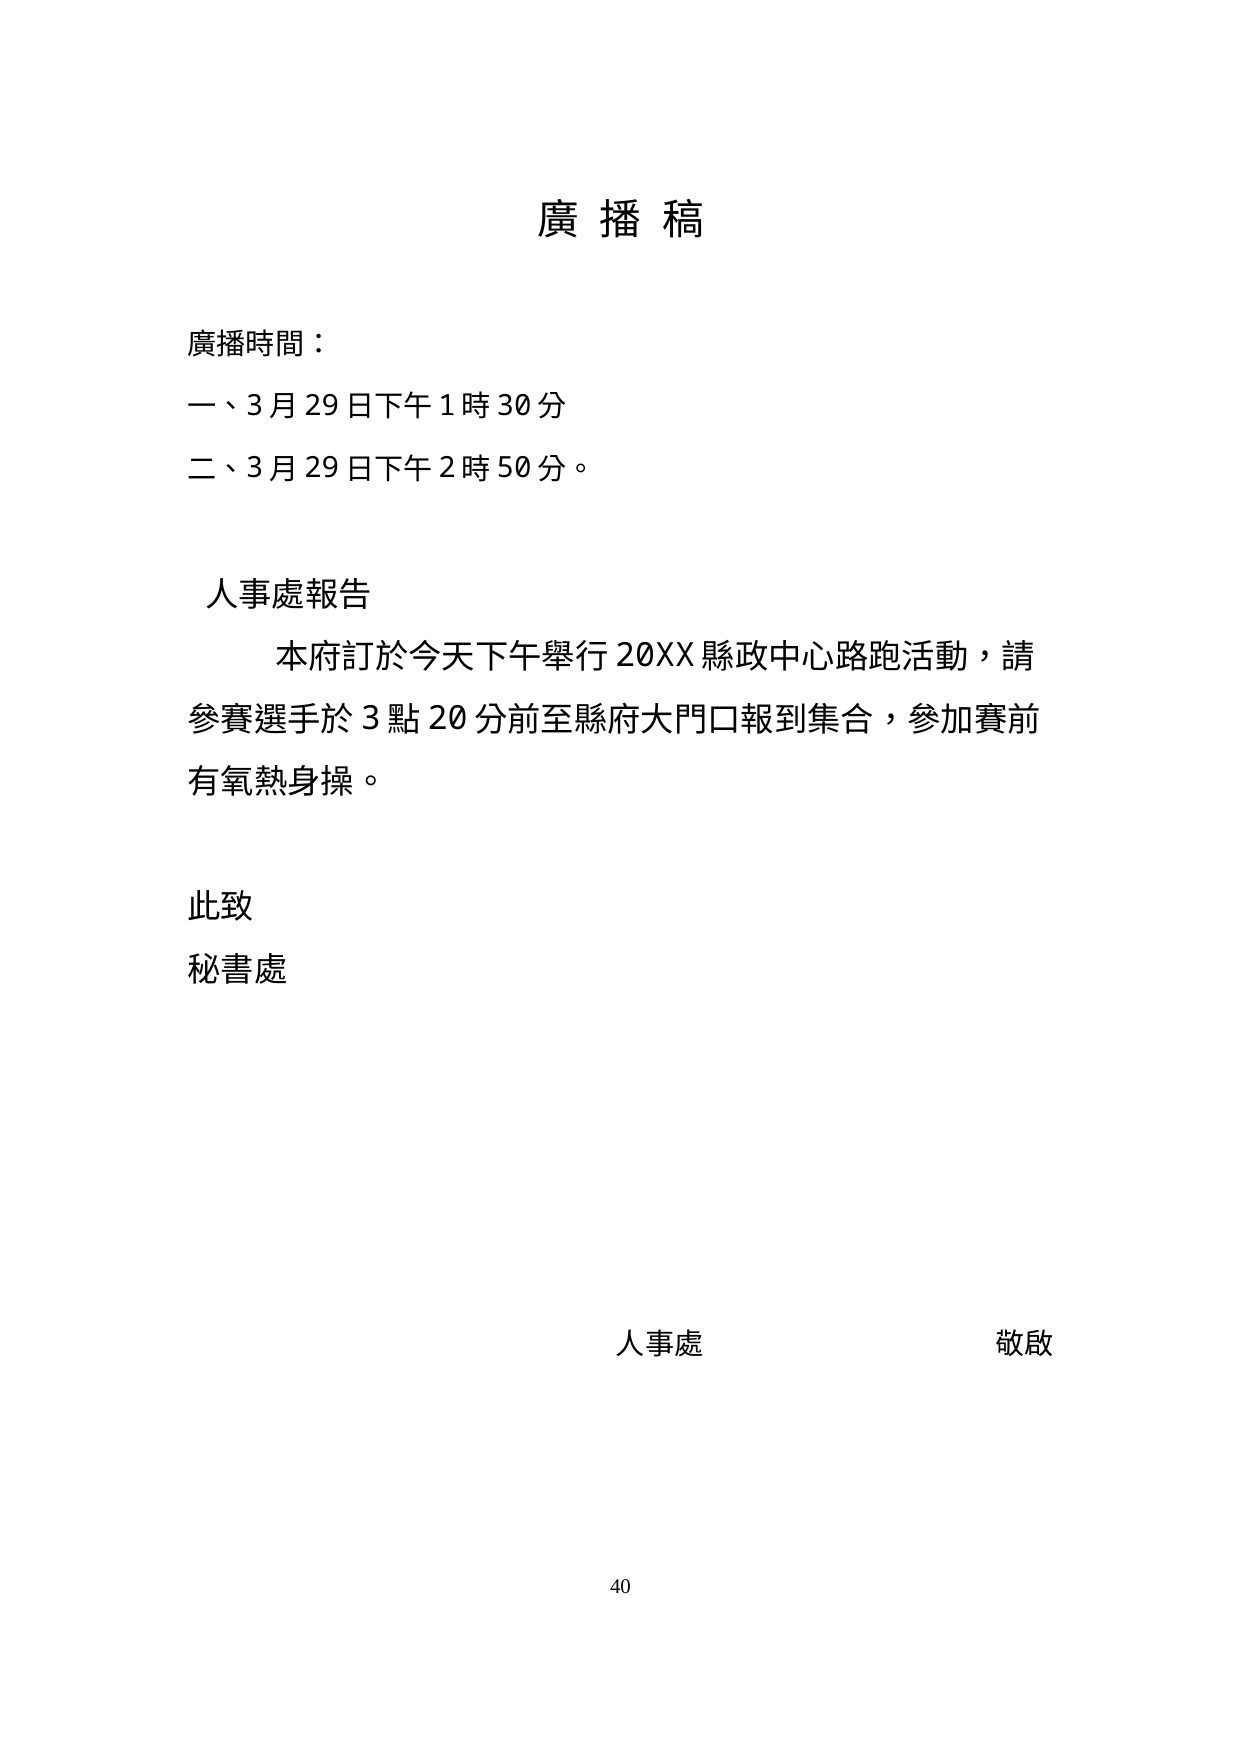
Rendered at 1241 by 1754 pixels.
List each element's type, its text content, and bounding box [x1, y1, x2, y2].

text 一、3月29日下午1時30分 [187, 362, 1053, 425]
text 廣播時間： [187, 300, 1053, 362]
text 人事處報告 [187, 550, 1053, 612]
text 此致 [187, 862, 1053, 925]
text 本府訂於今天下午舉行20XX縣政中心路跑活動，請參賽選手於3點20分前至縣府大門口報到集合，參加賽前有氧熱身操。 [187, 612, 1053, 800]
text 秘書處 [187, 925, 1053, 987]
text 二、3月29日下午2時50分。 [187, 425, 1053, 487]
text 廣 播 稿 [187, 175, 1053, 237]
text 人事處 敬啟 [187, 1300, 1053, 1362]
